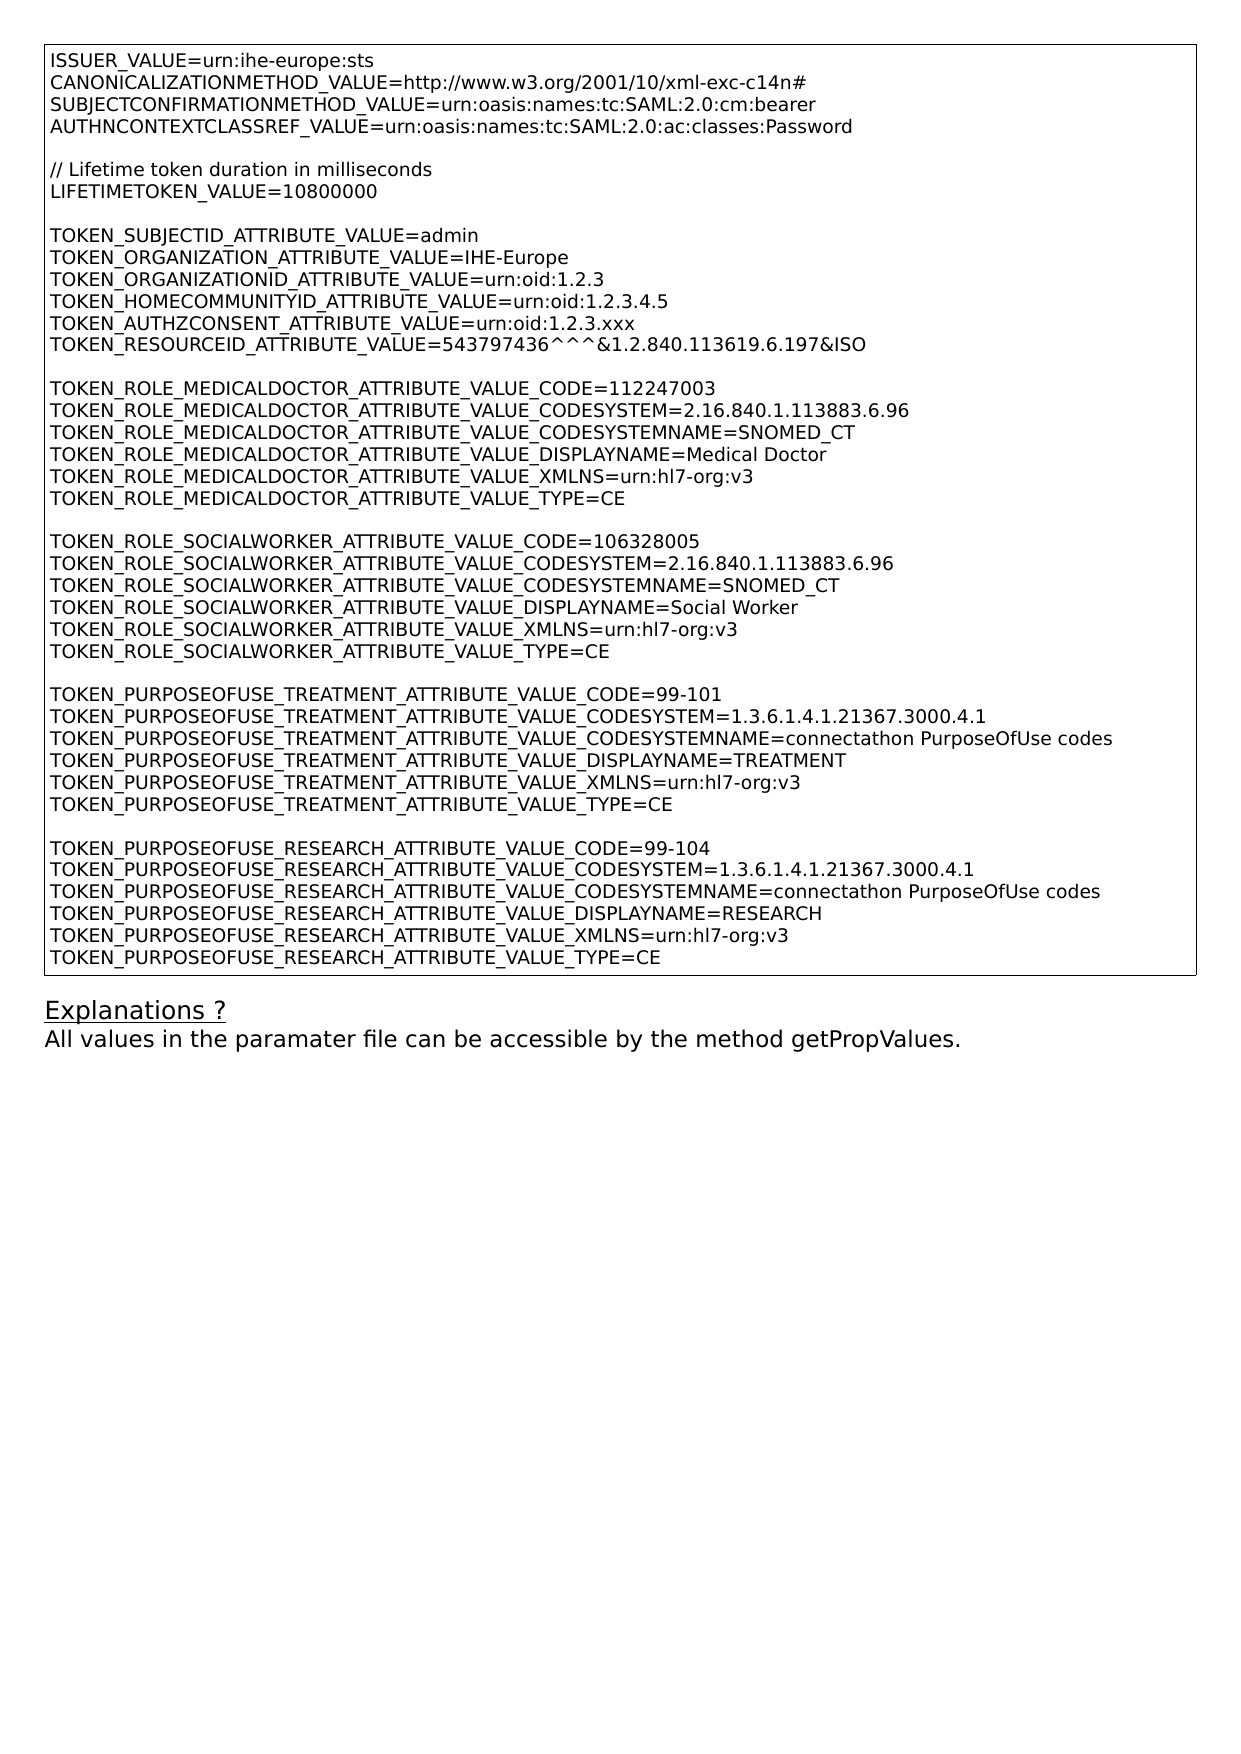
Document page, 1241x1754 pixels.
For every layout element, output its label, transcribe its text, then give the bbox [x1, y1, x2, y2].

text Explanations ? [44, 997, 1196, 1026]
text All values in the paramater file can be accessible by the method getPropValues. [44, 1026, 1196, 1052]
table_header ISSUER_VALUE=urn:ihe-europe:sts CANONICALIZATIONMETHOD_VALUE=http://www.w3.org/2001/10/xml-exc-c14n# SUBJECTCONFIRMATIONMETHOD_VALUE=urn:oasis:names:tc:SAML:2.0:cm:bearer AUTHNCONTEXTCLASSREF_VALUE=urn:oasis:names:tc:SAML:2.0:ac:classes:Password // Lifetime token duration in milliseconds LIFETIMETOKEN_VALUE=10800000 TOKEN_SUBJECTID_ATTRIBUTE_VALUE=admin TOKEN_ORGANIZATION_ATTRIBUTE_VALUE=IHE-Europe TOKEN_ORGANIZATIONID_ATTRIBUTE_VALUE=urn:oid:1.2.3 TOKEN_HOMECOMMUNITYID_ATTRIBUTE_VALUE=urn:oid:1.2.3.4.5 TOKEN_AUTHZCONSENT_ATTRIBUTE_VALUE=urn:oid:1.2.3.xxx TOKEN_RESOURCEID_ATTRIBUTE_VALUE=543797436^^^&1.2.840.113619.6.197&ISO TOKEN_ROLE_MEDICALDOCTOR_ATTRIBUTE_VALUE_CODE=112247003 TOKEN_ROLE_MEDICALDOCTOR_ATTRIBUTE_VALUE_CODESYSTEM=2.16.840.1.113883.6.96 TOKEN_ROLE_MEDICALDOCTOR_ATTRIBUTE_VALUE_CODESYSTEMNAME=SNOMED_CT TOKEN_ROLE_MEDICALDOCTOR_ATTRIBUTE_VALUE_DISPLAYNAME=Medical Doctor TOKEN_ROLE_MEDICALDOCTOR_ATTRIBUTE_VALUE_XMLNS=urn:hl7-org:v3 TOKEN_ROLE_MEDICALDOCTOR_ATTRIBUTE_VALUE_TYPE=CE TOKEN_ROLE_SOCIALWORKER_ATTRIBUTE_VALUE_CODE=106328005 TOKEN_ROLE_SOCIALWORKER_ATTRIBUTE_VALUE_CODESYSTEM=2.16.840.1.113883.6.96 TOKEN_ROLE_SOCIALWORKER_ATTRIBUTE_VALUE_CODESYSTEMNAME=SNOMED_CT TOKEN_ROLE_SOCIALWORKER_ATTRIBUTE_VALUE_DISPLAYNAME=Social Worker TOKEN_ROLE_SOCIALWORKER_ATTRIBUTE_VALUE_XMLNS=urn:hl7-org:v3 TOKEN_ROLE_SOCIALWORKER_ATTRIBUTE_VALUE_TYPE=CE TOKEN_PURPOSEOFUSE_TREATMENT_ATTRIBUTE_VALUE_CODE=99-101 TOKEN_PURPOSEOFUSE_TREATMENT_ATTRIBUTE_VALUE_CODESYSTEM=1.3.6.1.4.1.21367.3000.4.1 TOKEN_PURPOSEOFUSE_TREATMENT_ATTRIBUTE_VALUE_CODESYSTEMNAME=connectathon PurposeOfUse codes TOKEN_PURPOSEOFUSE_TREATMENT_ATTRIBUTE_VALUE_DISPLAYNAME=TREATMENT TOKEN_PURPOSEOFUSE_TREATMENT_ATTRIBUTE_VALUE_XMLNS=urn:hl7-org:v3 TOKEN_PURPOSEOFUSE_TREATMENT_ATTRIBUTE_VALUE_TYPE=CE TOKEN_PURPOSEOFUSE_RESEARCH_ATTRIBUTE_VALUE_CODE=99-104 TOKEN_PURPOSEOFUSE_RESEARCH_ATTRIBUTE_VALUE_CODESYSTEM=1.3.6.1.4.1.21367.3000.4.1 TOKEN_PURPOSEOFUSE_RESEARCH_ATTRIBUTE_VALUE_CODESYSTEMNAME=connectathon PurposeOfUse codes TOKEN_PURPOSEOFUSE_RESEARCH_ATTRIBUTE_VALUE_DISPLAYNAME=RESEARCH TOKEN_PURPOSEOFUSE_RESEARCH_ATTRIBUTE_VALUE_XMLNS=urn:hl7-org:v3 TOKEN_PURPOSEOFUSE_RESEARCH_ATTRIBUTE_VALUE_TYPE=CE [45, 45, 1196, 974]
